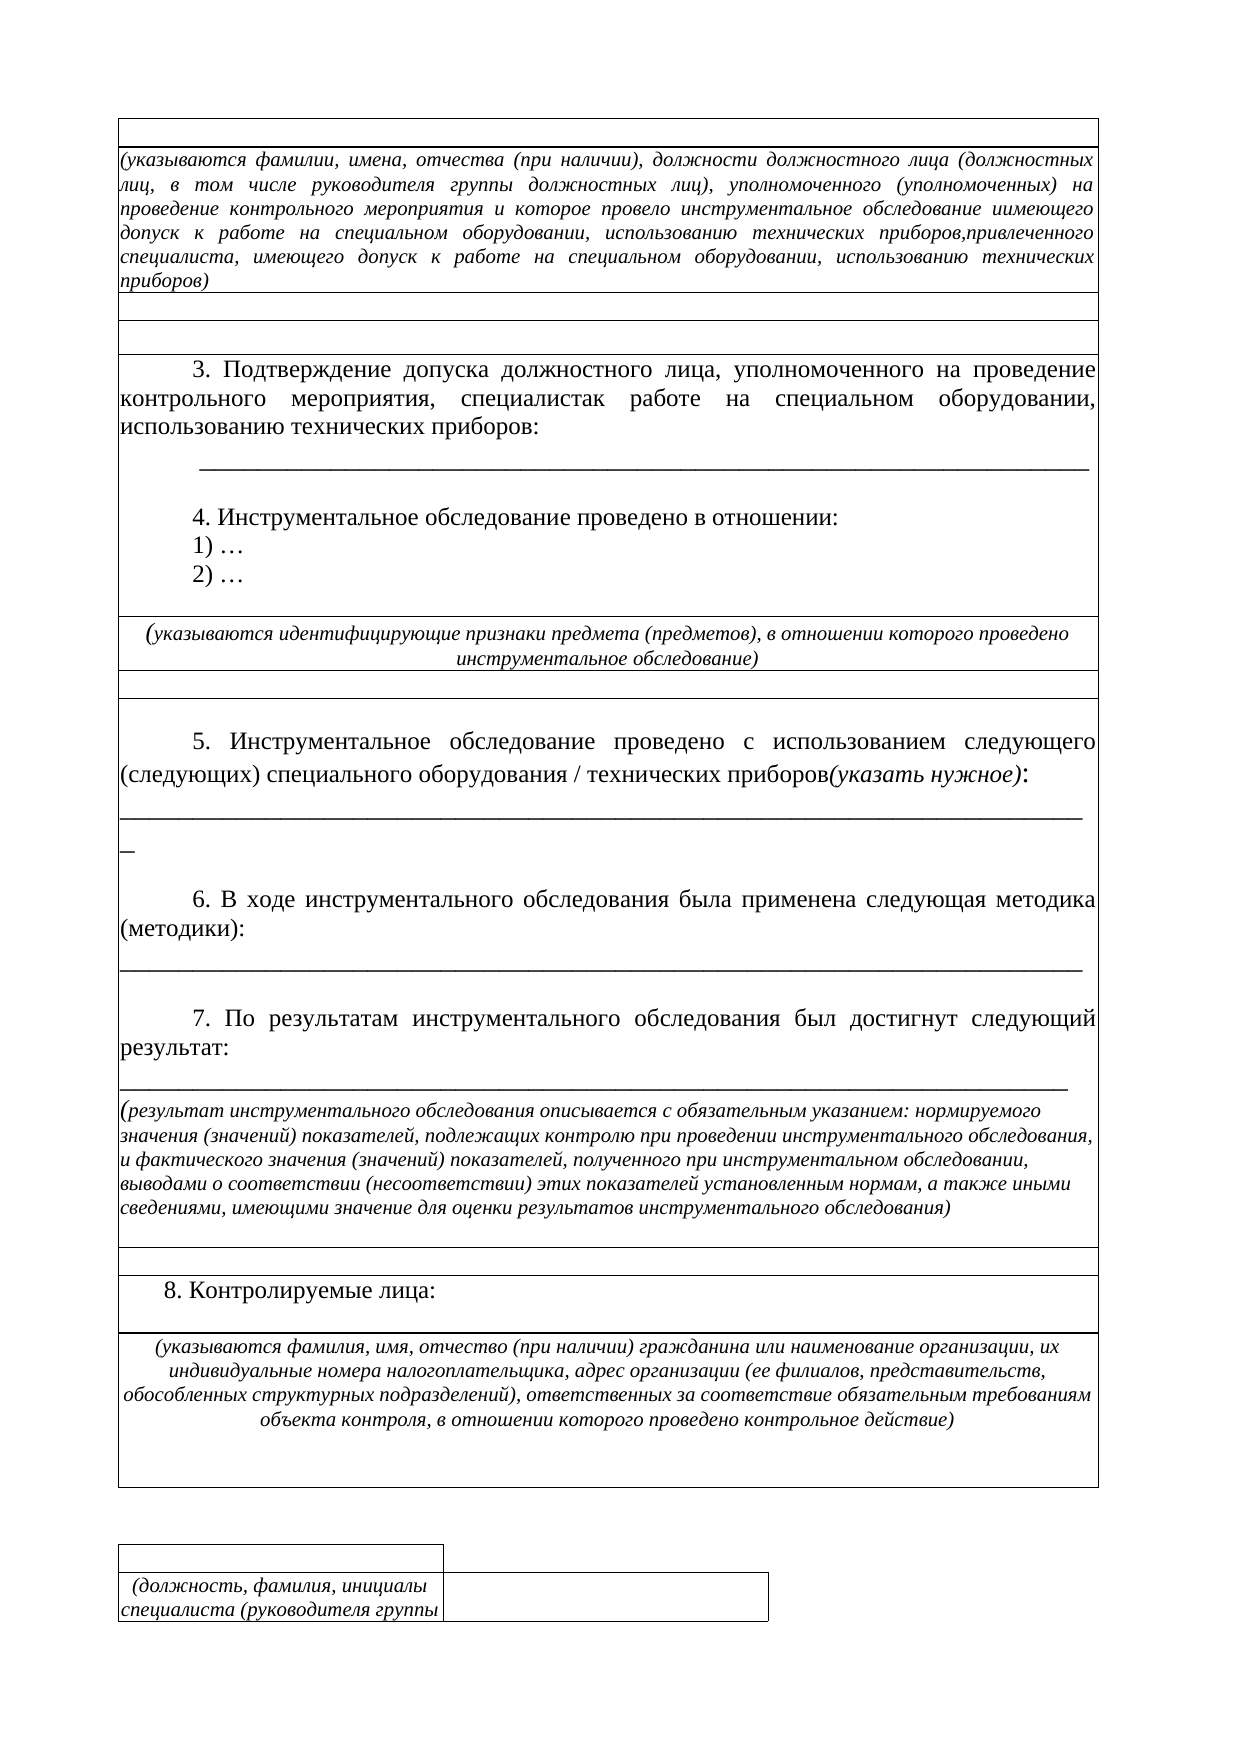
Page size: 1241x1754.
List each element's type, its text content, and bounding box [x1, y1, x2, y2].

table_cell [119, 671, 1098, 698]
table_cell [119, 119, 1098, 146]
table_cell [119, 1248, 1098, 1275]
table_header [119, 1545, 443, 1572]
table_cell [444, 1573, 768, 1621]
table_cell [119, 321, 1098, 354]
table_cell [119, 293, 1098, 320]
table_cell (указываются фамилии, имена, отчества (при наличии), должности должностного лица (должностных лиц, в том числе руководителя группы должностных лиц), уполномоченного (уполномоченных) на проведение контрольного мероприятия и которое провело инструментальное обследование иимеющего допуск к работе на специальном оборудовании, использованию технических приборов,привлеченного специалиста, имеющего допуск к работе на специальном оборудовании, использованию технических приборов) [119, 148, 1098, 292]
table_header [444, 1544, 768, 1572]
table_cell (указываются идентифицирующие признаки предмета (предметов), в отношении которого проведено инструментальное обследование) [119, 617, 1098, 670]
table_cell (должность, фамилия, инициалы специалиста (руководителя группы [119, 1573, 443, 1621]
table_cell 8. Контролируемые лица: [119, 1276, 1098, 1332]
table_cell (указываются фамилия, имя, отчество (при наличии) гражданина или наименование организации, их индивидуальные номера налогоплательщика, адрес организации (ее филиалов, представительств, обособленных структурных подразделений), ответственных за соответствие обязательным требованиям объекта контроля, в отношении которого проведено контрольное действие) [119, 1334, 1098, 1487]
table_cell 3. Подтверждение допуска должностного лица, уполномоченного на проведение контрольного мероприятия, специалистак работе на специальном оборудовании, использованию технических приборов: _____________________________________________________________ 4. Инструментальное обследование проведено в отношении: 1) … 2) … [119, 355, 1098, 616]
table_cell 5. Инструментальное обследование проведено с использованием следующего (следующих) специального оборудования / технических приборов(указать нужное): ___________________________________________________________________ 6. В ходе инструментального обследования была применена следующая методика (методики): __________________________________________________________________ 7. По результатам инструментального обследования был достигнут следующий результат: _________________________________________________________________ (результат инструментального обследования описывается с обязательным указанием: нормируемого значения (значений) показателей, подлежащих контролю при проведении инструментального обследования, и фактического значения (значений) показателей, полученного при инструментальном обследовании, выводами о соответствии (несоответствии) этих показателей установленным нормам, а также иными сведениями, имеющими значение для оценки результатов инструментального обследования) [119, 699, 1098, 1247]
